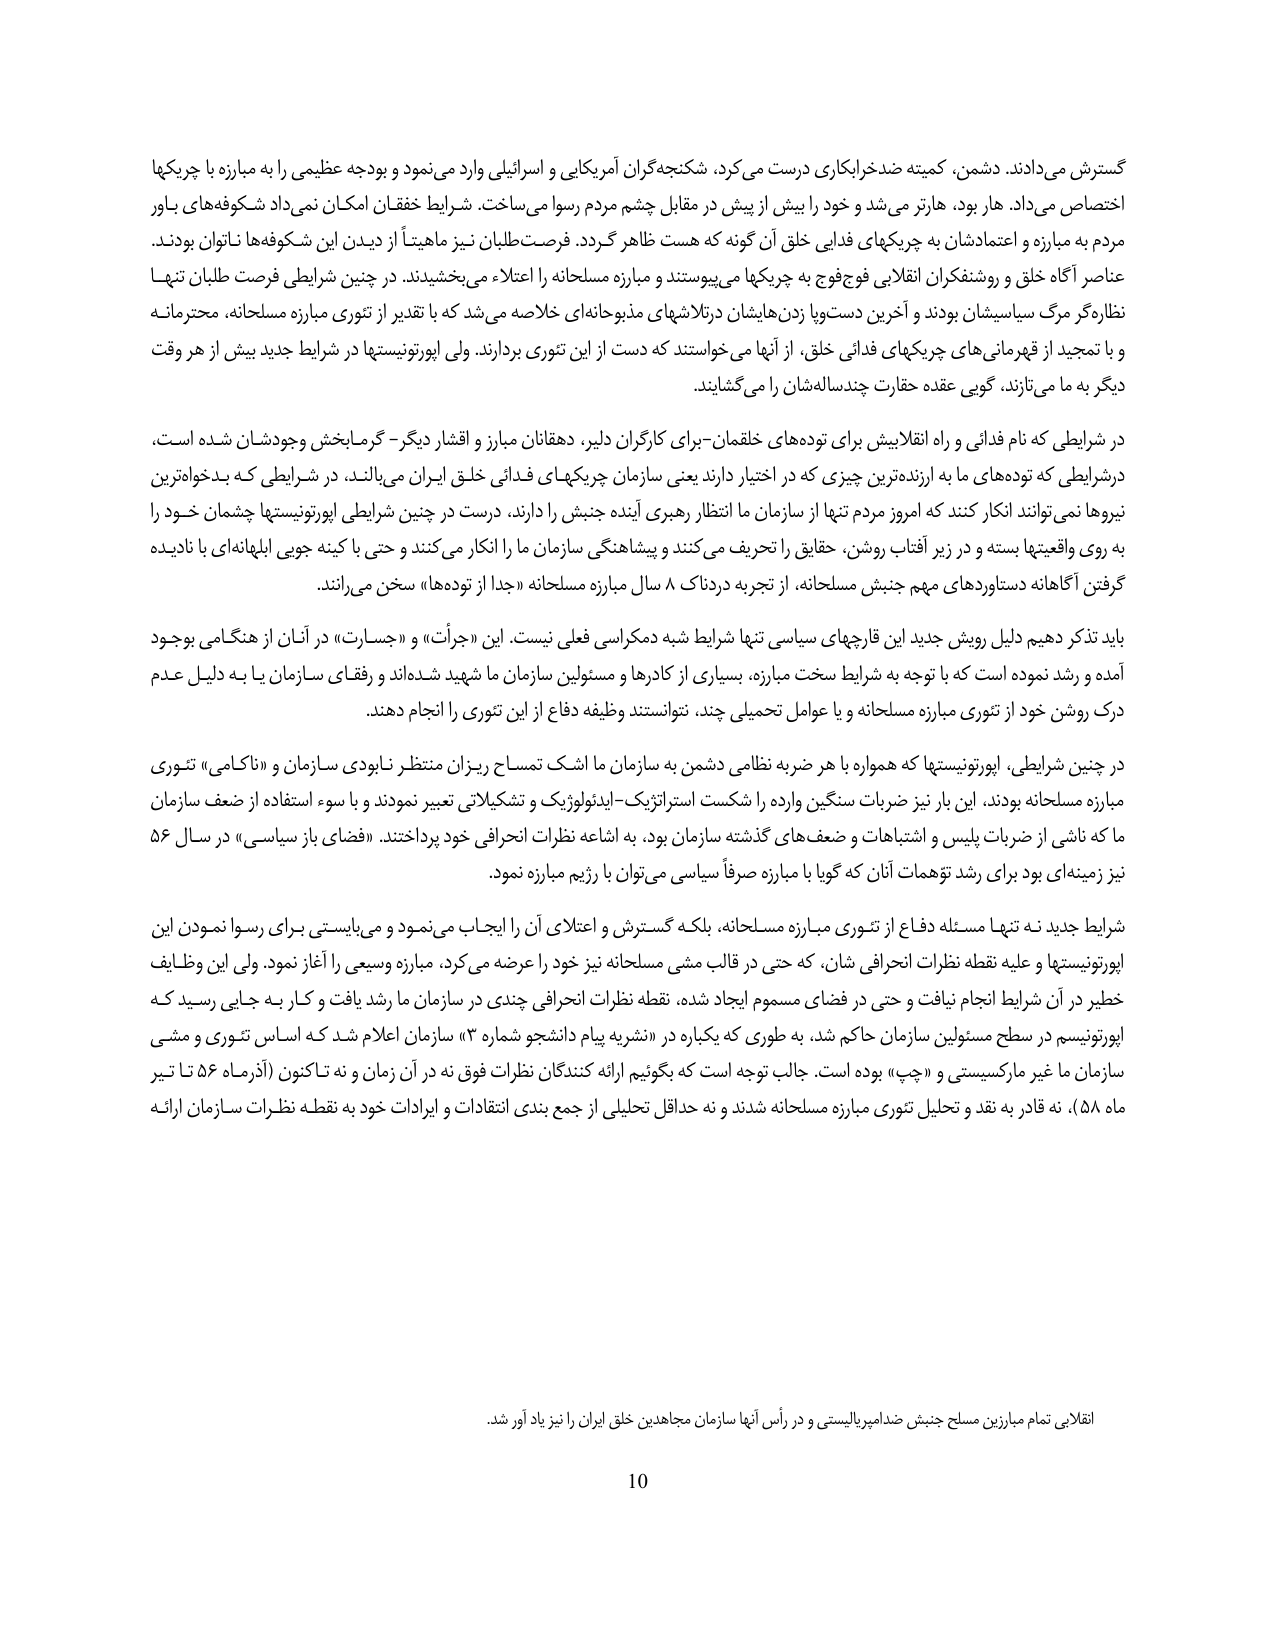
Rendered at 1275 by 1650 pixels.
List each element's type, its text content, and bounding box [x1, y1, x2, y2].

text در این جا تنها جنبش کمونیستی مورد نظر ماست والّا، اگر اثرات مبارزه مسلحانه را به طور کلی در بی‌اعتبار کردن فرصت طلبان بی‌عمل مورد توجه قرار دهیم، باید مساعی انقلابی تمام مبارزین مسلح جنبش ضدامپریالیستی و در رأس آنها سازمان مجاهدین خلق ایران را نیز یاد آور شد. [150, 1404, 1125, 1434]
text چریکهای فدایی، این صدیق‌ترین فرزندان خلق، در روزهای سیاه استبداد، در شرایط دیکتاتوریِ «وسیعاً» و «شدیداً» قهرآمیز و در شرایطی که رکود و خَمود جنبشهای توده‌ای را فرا‌گرفته بود درفش سرخ مبارزه مسلحانه را برافراشتند و با جانبازیها و فداکاریهای بی‌نظیرشان در جهت جلب اعتماد توده‌ها آنان را خطاب قرار داده و به مبارزه با رژیم مزدور پهلوی فرا می‌خواندند؛ و در نتیجه، خواب زمستانی اپورتونیستها بهم خورد. آنان که رسالت خود را صحّه گذاشتن به رکود و خمودِ مبارزات توده‌ها و دعوت روشنفکران به «کار آرام سیاسی» (آن قدر آرام که زندگیشان را به مخاطره نیندازد و رژیم را نیز از آرامش خاطر برخوردار سازد) می‌دیدند، یکباره خود را با مبارزین جدی و جان برکف روبرو دیدند. این مبارزین راستین که جز مبارزین مسلح و در رأس آنها چریکهای فدائی خلق نبودند با تئوری انقلابی خود، تئوری بی‌اساس و تسلیم طلبانه‌شان را افشاء نمودند و بی‌اعتباری آن را در میان مردم، بی‌اعتبارتر ساختند . چریکهای فدائی خلق به پیش می‌تاختند و در دو جبهه، جبهه نبرد با دشمن و جبهه پیکار با این فرصت طلبان، مبارزه خود را گسترش می‌دادند. دشمن، کمیته ضد‌‌خرابکاری درست می‌کرد، شکنجه‌گران آمریکایی و اسرائیلی وارد می‌نمود و بودجه عظیمی را به مبارزه با چریکها اختصاص می‌داد. هار بود، هارتر می‌شد و خود را بیش از پیش در مقابل چشم مردم رسوا می‌ساخت. شرایط خفقان امکان نمی‌داد شکوفه‌های باور مردم به مبارزه و اعتمادشان به چریکهای فدایی خلق آن گونه که هست ظاهر گردد. فرصت‌طلبان نیز ماهیتاً از دیدن این شکوفه‌ها ناتوان بودند. عناصر آگاه خلق و روشنفکران انقلابی فوج‌فوج به چریکها می‌پیوستند و مبارزه مسلحانه را اعتلاء می‌بخشیدند. در چنین شرایطی فرصت طلبان تنها نظاره‌گر مرگ سیاسیشان بودند و آخرین دست‌و‌پا زدن‌هایشان درتلاشهای مذبوحانه‌ای خلاصه می‌شد که با تقدیر از تئوری مبارزه مسلحانه، محترمانه و با تمجید از قهرمانی‌های چریکهای فدائی خلق، از آنها می‌خواستند که دست از این تئوری بردارند. ولی اپورتونیستها در شرایط جدید بیش از هر وقت دیگر به ما می‌تازند، گویی عقده حقارت چند‌ساله‌شان را می‌گشایند. [150, 150, 1125, 403]
text باید تذکر دهیم دلیل رویش جدید این قارچهای سیاسی تنها شرایط شبه دمکراسی فعلی نیست. این «جرأت» و «جسارت» در آنان از هنگامی بوجود آمده و رشد نموده است که با توجه به شرایط سخت مبارزه، بسیاری از کادرها و مسئولین سازمان ما شهید شده‌اند و رفقای سازمان یا به دلیل عدم درک روشن خود از تئوری مبارزه مسلحانه و یا عوامل تحمیلی چند، نتوانستند وظیفه دفاع از این تئوری را انجام دهند. [150, 619, 1125, 728]
text در شرایطی که نام فدائی و راه انقلابیش برای توده‌های خلقمان-برای کارگران دلیر، دهقانان مبارز و اقشار دیگر- گرمابخش وجودشان شده است، درشرایطی که توده‌های ما به ارزنده‌ترین چیزی که در اختیار دارند یعنی سازمان چریکهای فدائی خلق ایران می‌بالند، در شرایطی که بدخواه‌ترین نیروها نمی‌توانند انکار کنند که امروز مردم تنها از سازمان ما انتظار رهبری آینده جنبش را دارند، درست در چنین شرایطی اپورتونیستها چشمان خود را به روی واقعیتها بسته و در زیر آفتاب روشن، حقایق را تحریف می‌کنند و پیشاهنگی سازمان ما را انکار می‌کنند و حتی با کینه جویی ابلهانه‌ای با نادیده گرفتن آگاهانه دستاوردهای مهم جنبش مسلحانه، از تجربه دردناک ۸ سال مبارزه مسلحانه «جدا از توده‌ها» سخن می‌رانند. [150, 421, 1125, 602]
text شرایط جدید نه تنها مسئله دفاع از تئوری مبارزه مسلحانه، بلکه گسترش و اعتلای آن را ایجاب می‌نمود و می‌بایستی برای رسوا نمودن این اپورتونیستها و علیه نقطه نظرات انحرافی شان، که حتی در قالب مشی مسلحانه نیز خود را عرضه می‌کرد، مبارزه وسیعی را آغاز نمود. ولی این وظایف خطیر در آن شرایط انجام نیافت و حتی در فضای مسموم ایجاد شده، نقطه نظرات انحرافی چندی در سازمان ما رشد یافت و کار به جایی رسید که اپورتونیسم در سطح مسئولین سازمان حاکم شد، به طوری که یکباره در «نشریه پیام دانشجو شماره ٣» سازمان اعلام شد که اساس تئوری و مشی سازمان ما غیر مارکسیستی و «چپ» بوده است. جالب توجه است که بگوئیم ارائه کنندگان نظرات فوق نه در آن زمان و نه تاکنون (آذرماه ۵۶ تا تیر ماه ۵۸)، نه قادر به نقد و تحلیل تئوری مبارزه مسلحانه شدند و نه حداقل تحلیلی از جمع بندی انتقادات و ایرادات خود به نقطه نظرات سازمان ارائه دادند. فقط گفتند که گویا ضعف تئوریک مانع از کار شده است و . [150, 908, 1125, 1125]
text در چنین شرایطی، اپورتونیستها که همواره با هر ضربه نظامی دشمن به سازمان ما اشک تمساح ریزان منتظر نابودی سازمان و «ناکامی» تئوری مبارزه مسلحانه بودند، این بار نیز ضربات سنگین وارده را شکست استراتژیک-ایدئولوژیک و تشکیلاتی تعبیر نمودند و با سوء استفاده از ضعف سازمان ما که ناشی از ضربات پلیس و اشتباهات و ضعف‌های گذشته سازمان بود، به اشاعه نظرات انحرافی خود پرداختند. «فضای باز سیاسی» در سال ۵۶ نیز زمینه‌ای بود برای رشد توّهمات آنان که گویا با مبارزه صرفاً سیاسی می‌توان با رژیم مبارزه نمود. [150, 746, 1125, 891]
